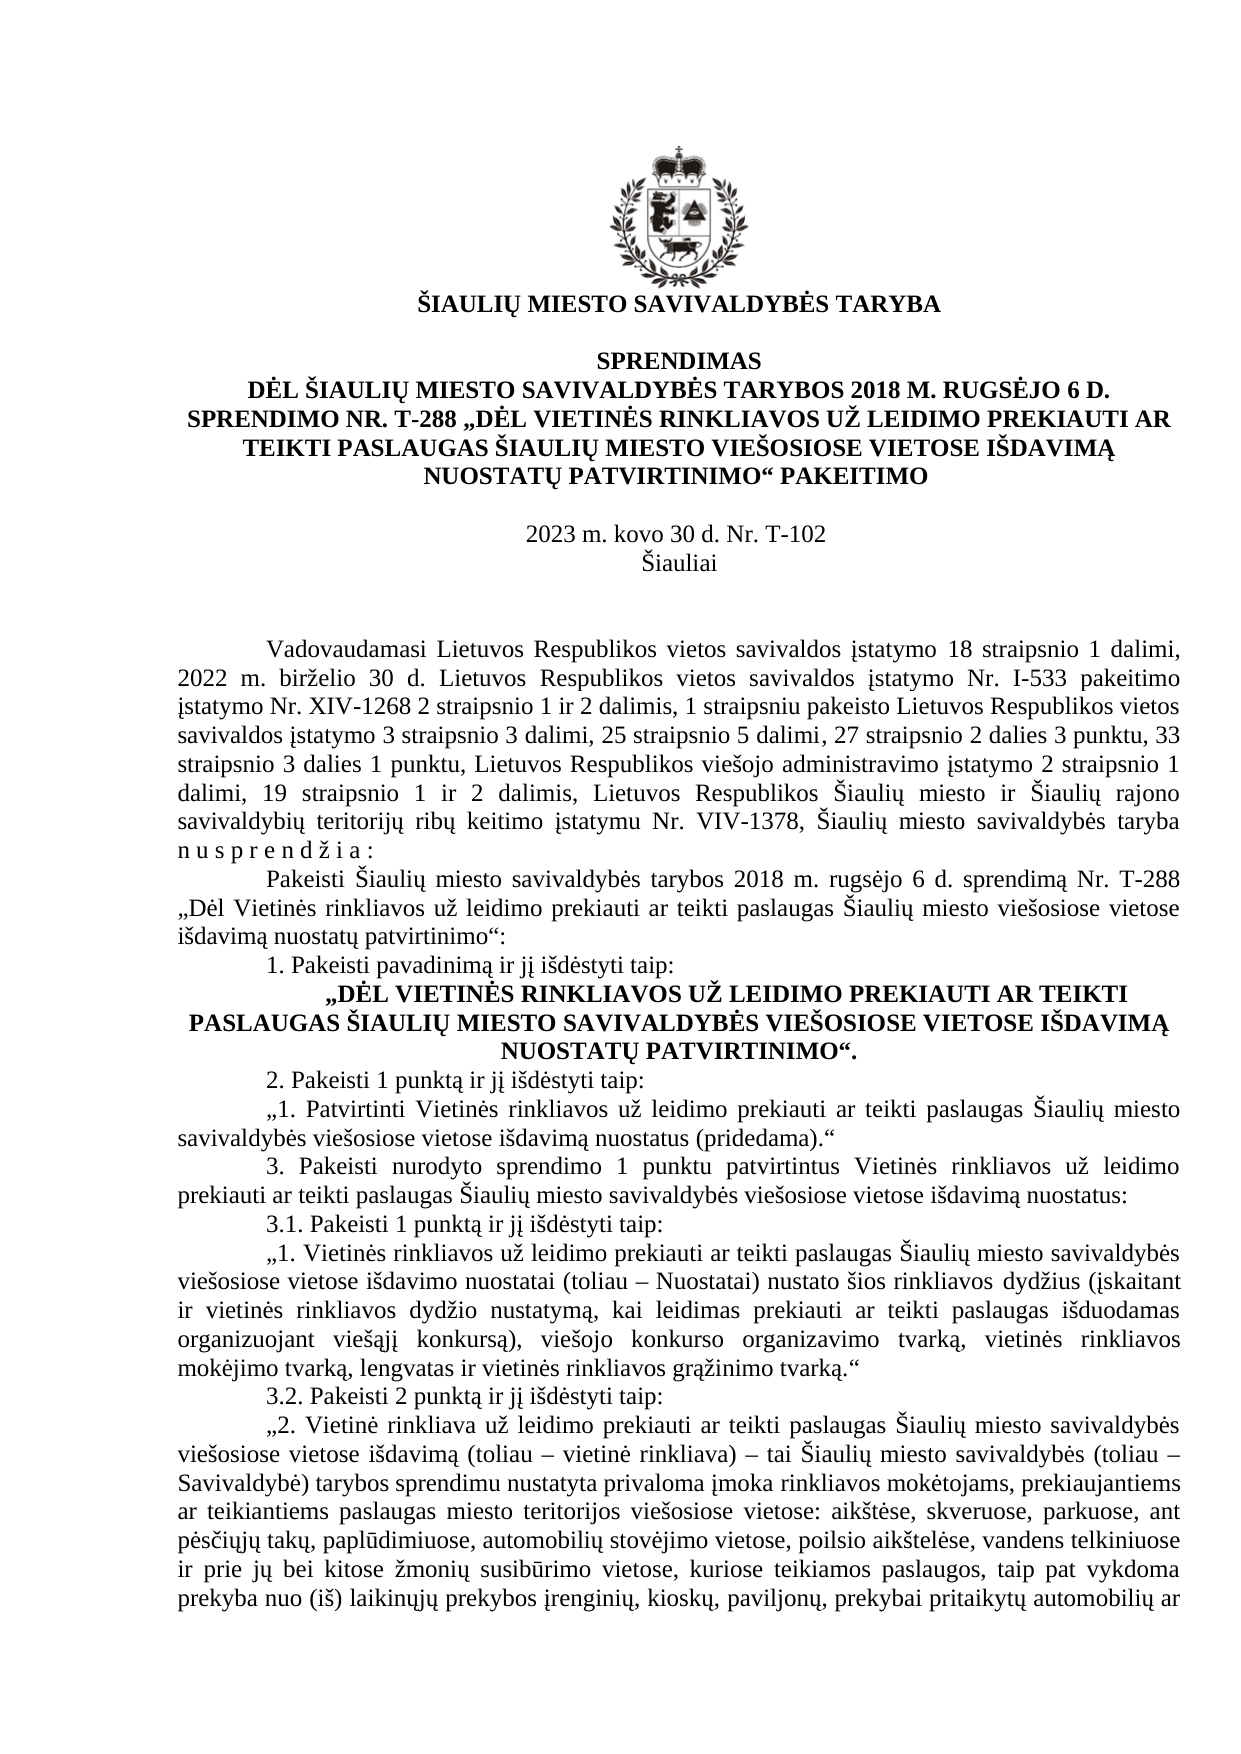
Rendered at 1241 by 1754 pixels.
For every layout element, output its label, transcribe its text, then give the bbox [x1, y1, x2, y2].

text SPRENDIMAS [177, 346, 1181, 375]
text Pakeisti Šiaulių miesto savivaldybės tarybos 2018 m. rugsėjo 6 d. sprendimą Nr. T-288 „Dėl Vietinės rinkliavos už leidimo prekiauti ar teikti paslaugas Šiaulių miesto viešosiose vietose išdavimą nuostatų patvirtinimo“: [177, 864, 1181, 950]
text Vadovaudamasi Lietuvos Respublikos vietos savivaldos įstatymo 18 straipsnio 1 dalimi, 2022 m. birželio 30 d. Lietuvos Respublikos vietos savivaldos įstatymo Nr. I-533 pakeitimo įstatymo Nr. XIV-1268 2 straipsnio 1 ir 2 dalimis, 1 straipsniu pakeisto Lietuvos Respublikos vietos savivaldos įstatymo 3 straipsnio 3 dalimi, 25 straipsnio 5 dalimi, 27 straipsnio 2 dalies 3 punktu, 33 straipsnio 3 dalies 1 punktu, Lietuvos Respublikos viešojo administravimo įstatymo 2 straipsnio 1 dalimi, 19 straipsnio 1 ir 2 dalimis, Lietuvos Respublikos Šiaulių miesto ir Šiaulių rajono savivaldybių teritorijų ribų keitimo įstatymu Nr. VIV-1378, Šiaulių miesto savivaldybės taryba nusprendžia: [177, 634, 1181, 864]
text 2023 m. kovo 30 d. Nr. T-102 [177, 519, 1181, 548]
text „1. Patvirtinti Vietinės rinkliavos už leidimo prekiauti ar teikti paslaugas Šiaulių miesto savivaldybės viešosiose vietose išdavimą nuostatus (pridedama).“ [177, 1094, 1181, 1151]
text 2. Pakeisti 1 punktą ir jį išdėstyti taip: [177, 1065, 1181, 1094]
text „2. Vietinė rinkliava už leidimo prekiauti ar teikti paslaugas Šiaulių miesto savivaldybės viešosiose vietose išdavimą (toliau – vietinė rinkliava) – tai Šiaulių miesto savivaldybės (toliau – Savivaldybė) tarybos sprendimu nustatyta privaloma įmoka rinkliavos mokėtojams, prekiaujantiems ar teikiantiems paslaugas miesto teritorijos viešosiose vietose: aikštėse, skveruose, parkuose, ant pėsčiųjų takų, paplūdimiuose, automobilių stovėjimo vietose, poilsio aikštelėse, vandens telkiniuose ir prie jų bei kitose žmonių susibūrimo vietose, kuriose teikiamos paslaugos, taip pat vykdoma prekyba nuo (iš) laikinųjų prekybos įrenginių, kioskų, paviljonų, prekybai pritaikytų automobilių ar [177, 1410, 1181, 1611]
text Šiauliai [177, 548, 1181, 576]
text 1. Pakeisti pavadinimą ir jį išdėstyti taip: [177, 950, 1181, 979]
text 3.1. Pakeisti 1 punktą ir jį išdėstyti taip: [177, 1209, 1181, 1238]
text „1. Vietinės rinkliavos už leidimo prekiauti ar teikti paslaugas Šiaulių miesto savivaldybės viešosiose vietose išdavimo nuostatai (toliau – Nuostatai) nustato šios rinkliavos dydžius (įskaitant ir vietinės rinkliavos dydžio nustatymą, kai leidimas prekiauti ar teikti paslaugas išduodamas organizuojant viešąjį konkursą), viešojo konkurso organizavimo tvarką, vietinės rinkliavos mokėjimo tvarką, lengvatas ir vietinės rinkliavos grąžinimo tvarką.“ [177, 1238, 1181, 1381]
subtitle DĖL ŠIAULIŲ MIESTO SAVIVALDYBĖS TARYBOS 2018 M. RUGSĖJO 6 D. SPRENDIMO NR. T-288 „DĖL VIETINĖS RINKLIAVOS UŽ LEIDIMO PREKIAUTI AR TEIKTI PASLAUGAS ŠIAULIŲ MIESTO VIEŠOSIOSE VIETOSE IŠDAVIMĄ NUOSTATŲ PATVIRTINIMO“ PAKEITIMO [177, 375, 1181, 490]
text 3.2. Pakeisti 2 punktą ir jį išdėstyti taip: [177, 1381, 1181, 1410]
text ŠIAULIŲ MIESTO SAVIVALDYBĖS TARYBA [177, 289, 1181, 318]
text 3. Pakeisti nurodyto sprendimo 1 punktu patvirtintus Vietinės rinkliavos už leidimo prekiauti ar teikti paslaugas Šiaulių miesto savivaldybės viešosiose vietose išdavimą nuostatus: [177, 1151, 1181, 1209]
text „DĖL VIETINĖS RINKLIAVOS UŽ LEIDIMO PREKIAUTI AR TEIKTI PASLAUGAS ŠIAULIŲ MIESTO SAVIVALDYBĖS VIEŠOSIOSE VIETOSE IŠDAVIMĄ NUOSTATŲ PATVIRTINIMO“. [177, 979, 1181, 1065]
